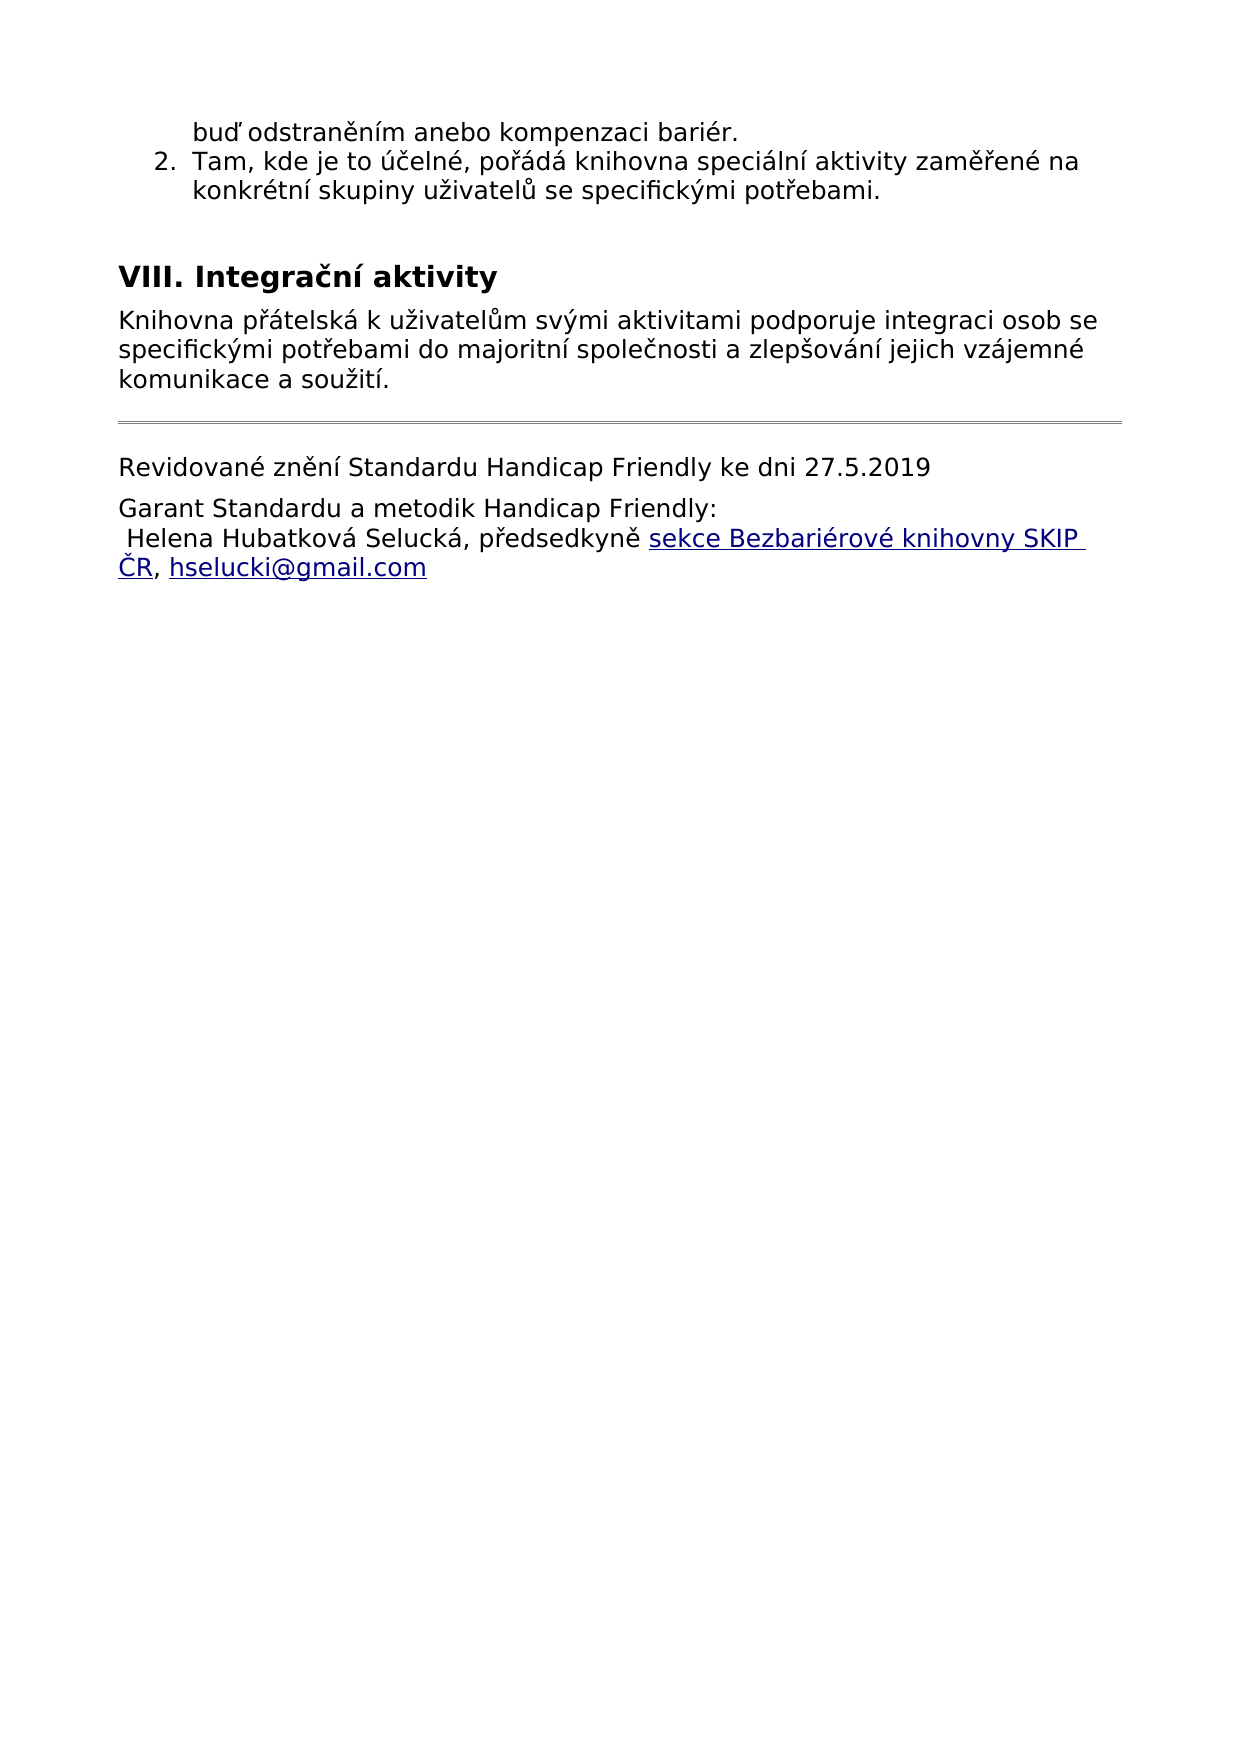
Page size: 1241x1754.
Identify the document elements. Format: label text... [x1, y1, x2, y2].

list Tam, kde je to účelné, pořádá knihovna speciální aktivity zaměřené na konkrétní skupiny uživatelů se specifickými potřebami. [177, 147, 1122, 206]
text Revidované znění Standardu Handicap Friendly ke dni 27.5.2019 [118, 453, 1122, 482]
text Garant Standardu a metodik Handicap Friendly: Helena Hubatková Selucká, předsedkyně sekce Bezbariérové knihovny SKIP ČR, hselucki@gmail.com [118, 494, 1122, 582]
subtitle VIII. Integrační aktivity [118, 260, 1122, 294]
text Knihovna přátelská k uživatelům svými aktivitami podporuje integraci osob se specifickými potřebami do majoritní společnosti a zlepšování jejich vzájemné komunikace a soužití. [118, 307, 1122, 394]
list buď odstraněním anebo kompenzaci bariér. [177, 118, 1122, 147]
